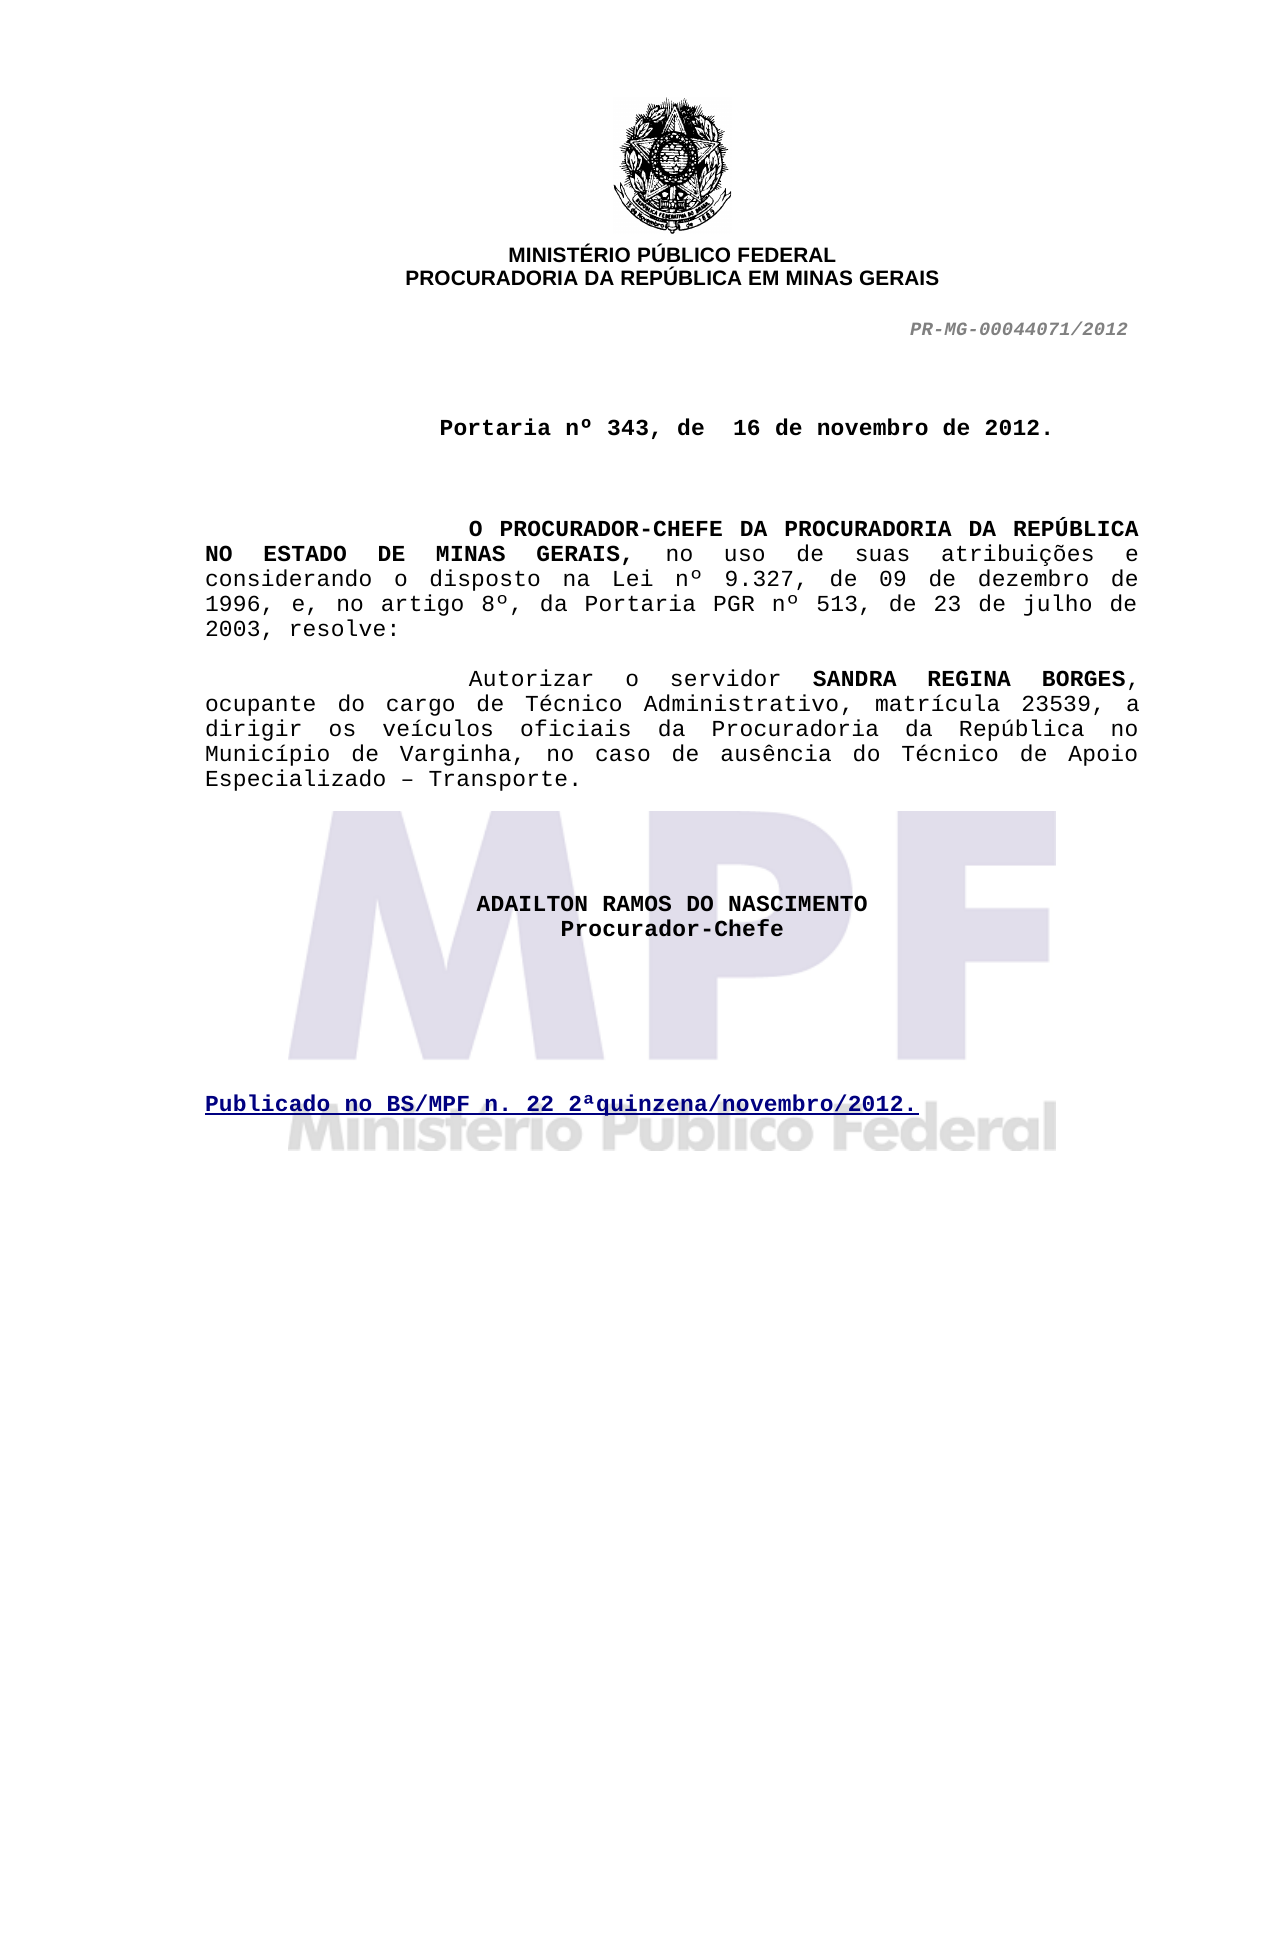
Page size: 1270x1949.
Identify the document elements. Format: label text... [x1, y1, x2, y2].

text O PROCURADOR-CHEFE DA PROCURADORIA DA REPÚBLICA NO ESTADO DE MINAS GERAIS, no uso de suas atribuições e considerando o disposto na Lei nº 9.327, de 09 de dezembro de 1996, e, no artigo 8º, da Portaria PGR nº 513, de 23 de julho de 2003, resolve: [205, 516, 1140, 641]
picture [288, 941, 1056, 1091]
text Procurador-Chefe [205, 916, 1140, 941]
picture [288, 1116, 1056, 1151]
text Autorizar o servidor SANDRA REGINA BORGES, ocupante do cargo de Técnico Administrativo, matrícula 23539, a dirigir os veículos oficiais da Procuradoria da República no Município de Varginha, no caso de ausência do Técnico de Apoio Especializado – Transporte. [205, 666, 1140, 791]
text Portaria nº 343, de 16 de novembro de 2012. [205, 415, 1140, 440]
text PR-MG-00044071/2012 [205, 315, 1140, 340]
picture [288, 811, 1056, 891]
subtitle ADAILTON RAMOS DO NASCIMENTO [205, 891, 1140, 916]
picture [613, 97, 732, 234]
text Publicado no BS/MPF n. 22 2ªquinzena/novembro/2012. [205, 1091, 1140, 1116]
